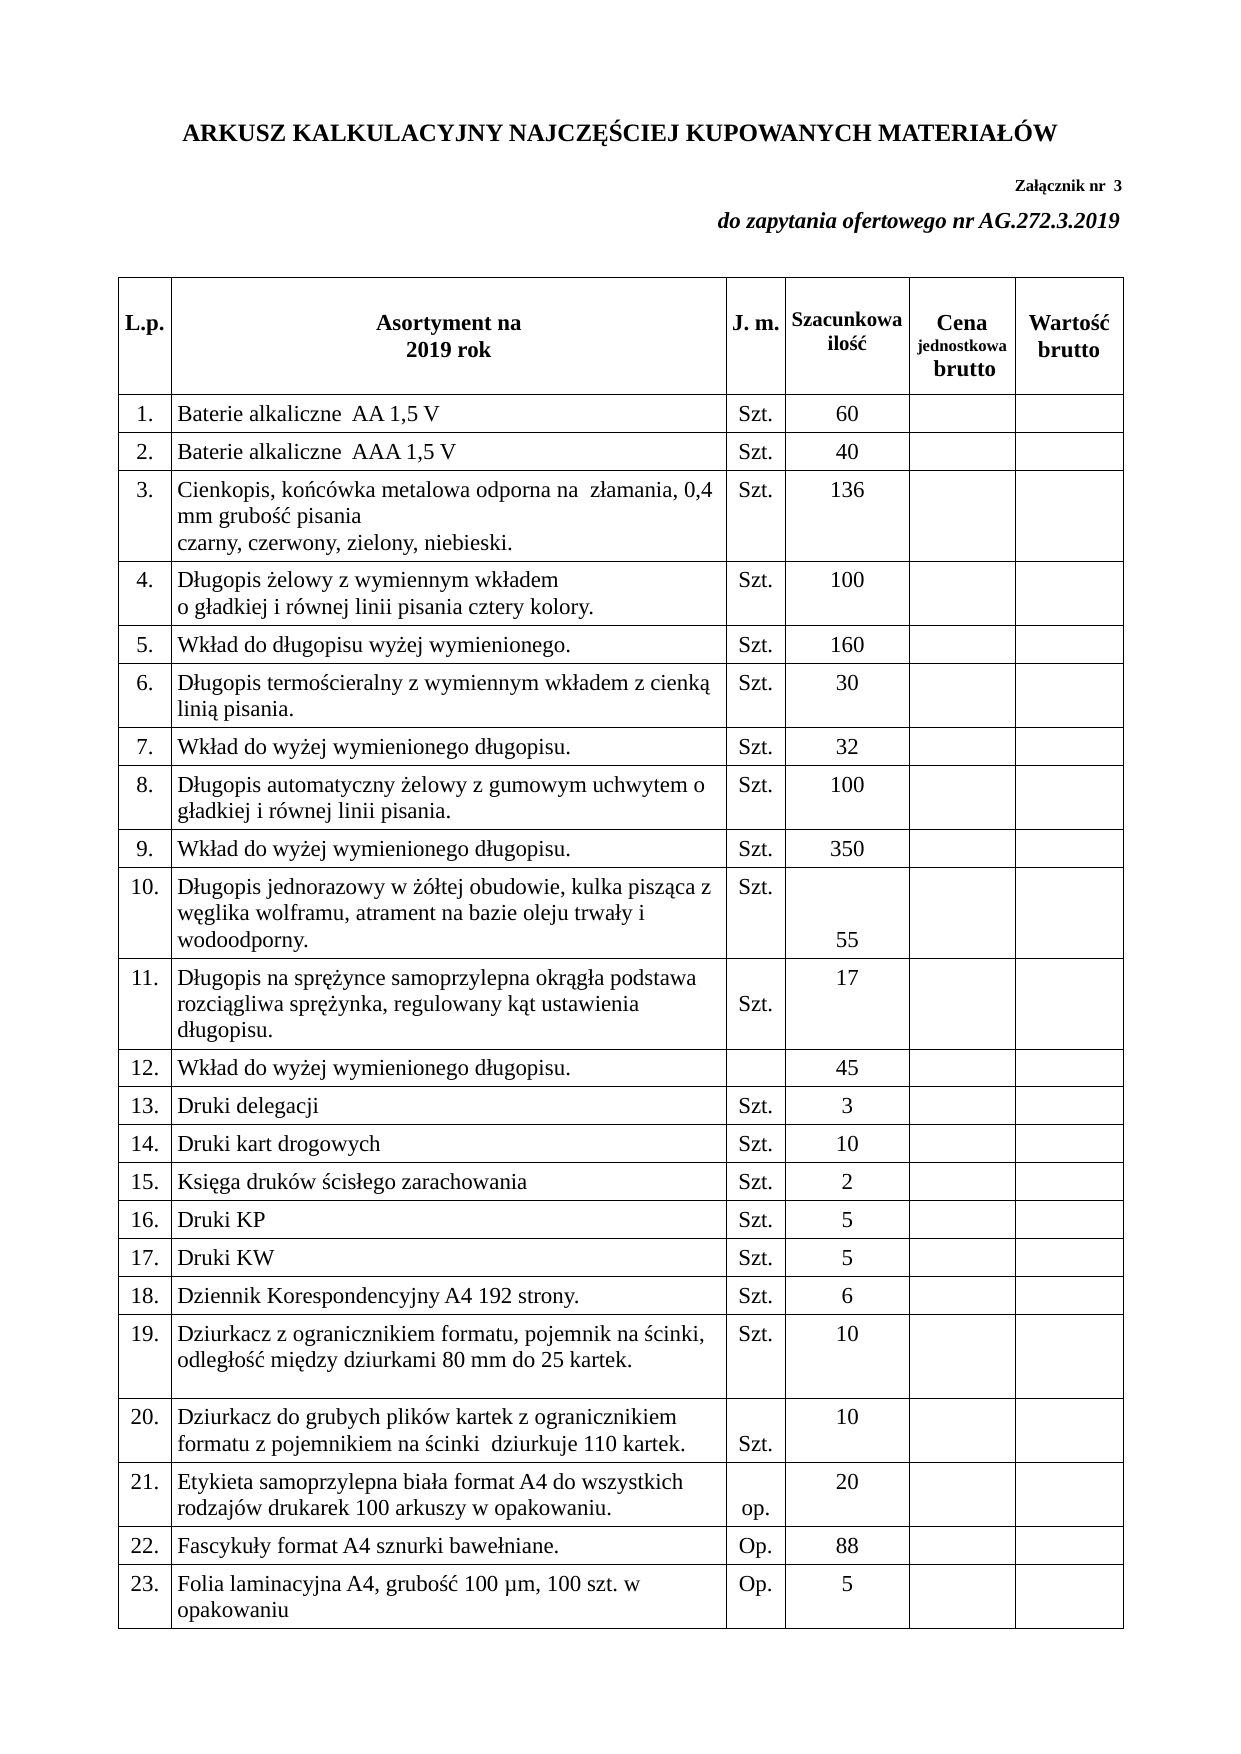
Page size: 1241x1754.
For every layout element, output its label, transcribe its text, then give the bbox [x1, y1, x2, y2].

table_cell 12. [119, 1050, 171, 1086]
table_cell [1016, 1087, 1123, 1124]
table_cell 14. [119, 1125, 171, 1162]
table_cell Szt. [727, 830, 785, 867]
table_cell 3. [119, 471, 171, 561]
table_cell Szt. [727, 471, 785, 561]
table_cell [910, 626, 1015, 663]
table_cell 10 [786, 1315, 909, 1398]
table_cell [910, 1050, 1015, 1086]
table_cell [1016, 1050, 1123, 1086]
table_cell [910, 1527, 1015, 1564]
table_cell Baterie alkaliczne AAA 1,5 V [172, 433, 726, 470]
table_cell [910, 1463, 1015, 1526]
table_cell Szt. [727, 664, 785, 727]
table_cell [910, 766, 1015, 829]
table_cell 45 [786, 1050, 909, 1086]
table_cell 10. [119, 868, 171, 958]
table_cell Dziennik Korespondencyjny A4 192 strony. [172, 1277, 726, 1314]
table_cell Dziurkacz do grubych plików kartek z ogranicznikiem formatu z pojemnikiem na ścinki dziurkuje 110 kartek. [172, 1399, 726, 1462]
table_cell [910, 1201, 1015, 1238]
table_cell 3 [786, 1087, 909, 1124]
table_cell 13. [119, 1087, 171, 1124]
table_cell [910, 1315, 1015, 1398]
table_cell [1016, 959, 1123, 1048]
table_cell [910, 959, 1015, 1048]
table_cell 40 [786, 433, 909, 470]
table_cell 10 [786, 1125, 909, 1162]
table_cell 20. [119, 1399, 171, 1462]
table_cell 350 [786, 830, 909, 867]
table_cell 30 [786, 664, 909, 727]
table_cell 16. [119, 1201, 171, 1238]
table_cell Szt. [727, 1277, 785, 1314]
table_cell Szt. [727, 1239, 785, 1276]
table_cell 15. [119, 1163, 171, 1200]
table_cell Księga druków ścisłego zarachowania [172, 1163, 726, 1200]
table_cell 5 [786, 1239, 909, 1276]
table_header Szacunkowa ilość [786, 278, 909, 394]
table_cell 5 [786, 1201, 909, 1238]
table_cell 4. [119, 562, 171, 625]
table_cell Szt. [727, 1125, 785, 1162]
table_cell 5 [786, 1565, 909, 1628]
table_cell [1016, 395, 1123, 432]
table_cell Szt. [727, 562, 785, 625]
table_cell [1016, 766, 1123, 829]
table_cell Szt. [727, 1315, 785, 1398]
table_cell [1016, 830, 1123, 867]
table_cell [1016, 1125, 1123, 1162]
table_cell 60 [786, 395, 909, 432]
table_cell [1016, 868, 1123, 958]
table_cell [910, 1125, 1015, 1162]
table_cell Wkład do wyżej wymienionego długopisu. [172, 1050, 726, 1086]
table_cell Druki delegacji [172, 1087, 726, 1124]
table_cell Baterie alkaliczne AA 1,5 V [172, 395, 726, 432]
table_cell Szt. [727, 728, 785, 765]
table_cell [1016, 1463, 1123, 1526]
table_cell Długopis jednorazowy w żółtej obudowie, kulka pisząca z węglika wolframu, atrament na bazie oleju trwały i wodoodporny. [172, 868, 726, 958]
table_cell Druki kart drogowych [172, 1125, 726, 1162]
table_cell [910, 664, 1015, 727]
table_cell Szt. [727, 626, 785, 663]
table_cell Długopis na sprężynce samoprzylepna okrągła podstawa rozciągliwa sprężynka, regulowany kąt ustawienia długopisu. [172, 959, 726, 1048]
table_cell 136 [786, 471, 909, 561]
table_cell Szt. [727, 1087, 785, 1124]
table_cell 18. [119, 1277, 171, 1314]
table_cell Szt. [727, 1399, 785, 1462]
table_cell [1016, 471, 1123, 561]
table_cell Długopis automatyczny żelowy z gumowym uchwytem o gładkiej i równej linii pisania. [172, 766, 726, 829]
table_cell [1016, 1399, 1123, 1462]
table_cell 100 [786, 562, 909, 625]
table_cell 100 [786, 766, 909, 829]
table_cell [1016, 1277, 1123, 1314]
table_cell 5. [119, 626, 171, 663]
table_header Wartość brutto [1016, 278, 1123, 394]
table_cell 32 [786, 728, 909, 765]
table_cell [1016, 1201, 1123, 1238]
table_cell 22. [119, 1527, 171, 1564]
table_cell [1016, 562, 1123, 625]
table_cell 9. [119, 830, 171, 867]
table_cell Wkład do wyżej wymienionego długopisu. [172, 728, 726, 765]
table_cell Op. [727, 1565, 785, 1628]
table_cell 55 [786, 868, 909, 958]
table_cell [910, 1565, 1015, 1628]
table_cell 7. [119, 728, 171, 765]
table_cell [910, 433, 1015, 470]
table_cell 160 [786, 626, 909, 663]
table_cell Druki KP [172, 1201, 726, 1238]
table_cell Etykieta samoprzylepna biała format A4 do wszystkich rodzajów drukarek 100 arkuszy w opakowaniu. [172, 1463, 726, 1526]
table_cell Szt. [727, 433, 785, 470]
table_cell Wkład do długopisu wyżej wymienionego. [172, 626, 726, 663]
table_cell 19. [119, 1315, 171, 1398]
table_cell [1016, 664, 1123, 727]
table_cell Dziurkacz z ogranicznikiem formatu, pojemnik na ścinki, odległość między dziurkami 80 mm do 25 kartek. [172, 1315, 726, 1398]
table_cell Szt. [727, 959, 785, 1048]
table_cell Wkład do wyżej wymienionego długopisu. [172, 830, 726, 867]
table_cell [1016, 626, 1123, 663]
table_cell 2. [119, 433, 171, 470]
table_cell Folia laminacyjna A4, grubość 100 µm, 100 szt. w opakowaniu [172, 1565, 726, 1628]
table_cell [1016, 1163, 1123, 1200]
table_cell Długopis termościeralny z wymiennym wkładem z cienką linią pisania. [172, 664, 726, 727]
table_cell 23. [119, 1565, 171, 1628]
table_cell [1016, 1239, 1123, 1276]
table_cell 88 [786, 1527, 909, 1564]
table_cell Szt. [727, 395, 785, 432]
table_cell Szt. [727, 1163, 785, 1200]
table_cell 6. [119, 664, 171, 727]
table_cell [910, 1163, 1015, 1200]
table_cell Szt. [727, 868, 785, 958]
table_cell Fascykuły format A4 sznurki bawełniane. [172, 1527, 726, 1564]
table_cell [910, 868, 1015, 958]
table_cell [910, 1087, 1015, 1124]
table_cell [1016, 1565, 1123, 1628]
table_cell 11. [119, 959, 171, 1048]
table_cell 17 [786, 959, 909, 1048]
table_cell [910, 1277, 1015, 1314]
table_cell [910, 562, 1015, 625]
table_cell [1016, 1527, 1123, 1564]
text do zapytania ofertowego nr AG.272.3.2019 [118, 207, 1122, 234]
table_cell Druki KW [172, 1239, 726, 1276]
table_cell [910, 471, 1015, 561]
table_cell Długopis żelowy z wymiennym wkładem o gładkiej i równej linii pisania cztery kolory. [172, 562, 726, 625]
table_cell 17. [119, 1239, 171, 1276]
table_cell [910, 395, 1015, 432]
table_cell 2 [786, 1163, 909, 1200]
text ARKUSZ KALKULACYJNY NAJCZĘŚCIEJ KUPOWANYCH MATERIAŁÓW [118, 118, 1122, 147]
table_header Asortyment na 2019 rok [172, 278, 726, 394]
table_cell 10 [786, 1399, 909, 1462]
table_cell 6 [786, 1277, 909, 1314]
table_header Cena jednostkowa brutto [910, 278, 1015, 394]
table_cell [910, 728, 1015, 765]
table_cell [1016, 1315, 1123, 1398]
table_cell 21. [119, 1463, 171, 1526]
table_cell Szt. [727, 1201, 785, 1238]
table_cell [1016, 433, 1123, 470]
table_cell [910, 1239, 1015, 1276]
text Załącznik nr 3 [118, 176, 1122, 195]
table_cell [727, 1050, 785, 1086]
table_cell op. [727, 1463, 785, 1526]
table_cell [910, 830, 1015, 867]
table_header L.p. [119, 278, 171, 394]
table_cell Cienkopis, końcówka metalowa odporna na złamania, 0,4 mm grubość pisania czarny, czerwony, zielony, niebieski. [172, 471, 726, 561]
table_cell 1. [119, 395, 171, 432]
table_header J. m. [727, 278, 785, 394]
table_cell [1016, 728, 1123, 765]
table_cell Op. [727, 1527, 785, 1564]
table_cell 20 [786, 1463, 909, 1526]
table_cell Szt. [727, 766, 785, 829]
table_cell 8. [119, 766, 171, 829]
table_cell [910, 1399, 1015, 1462]
